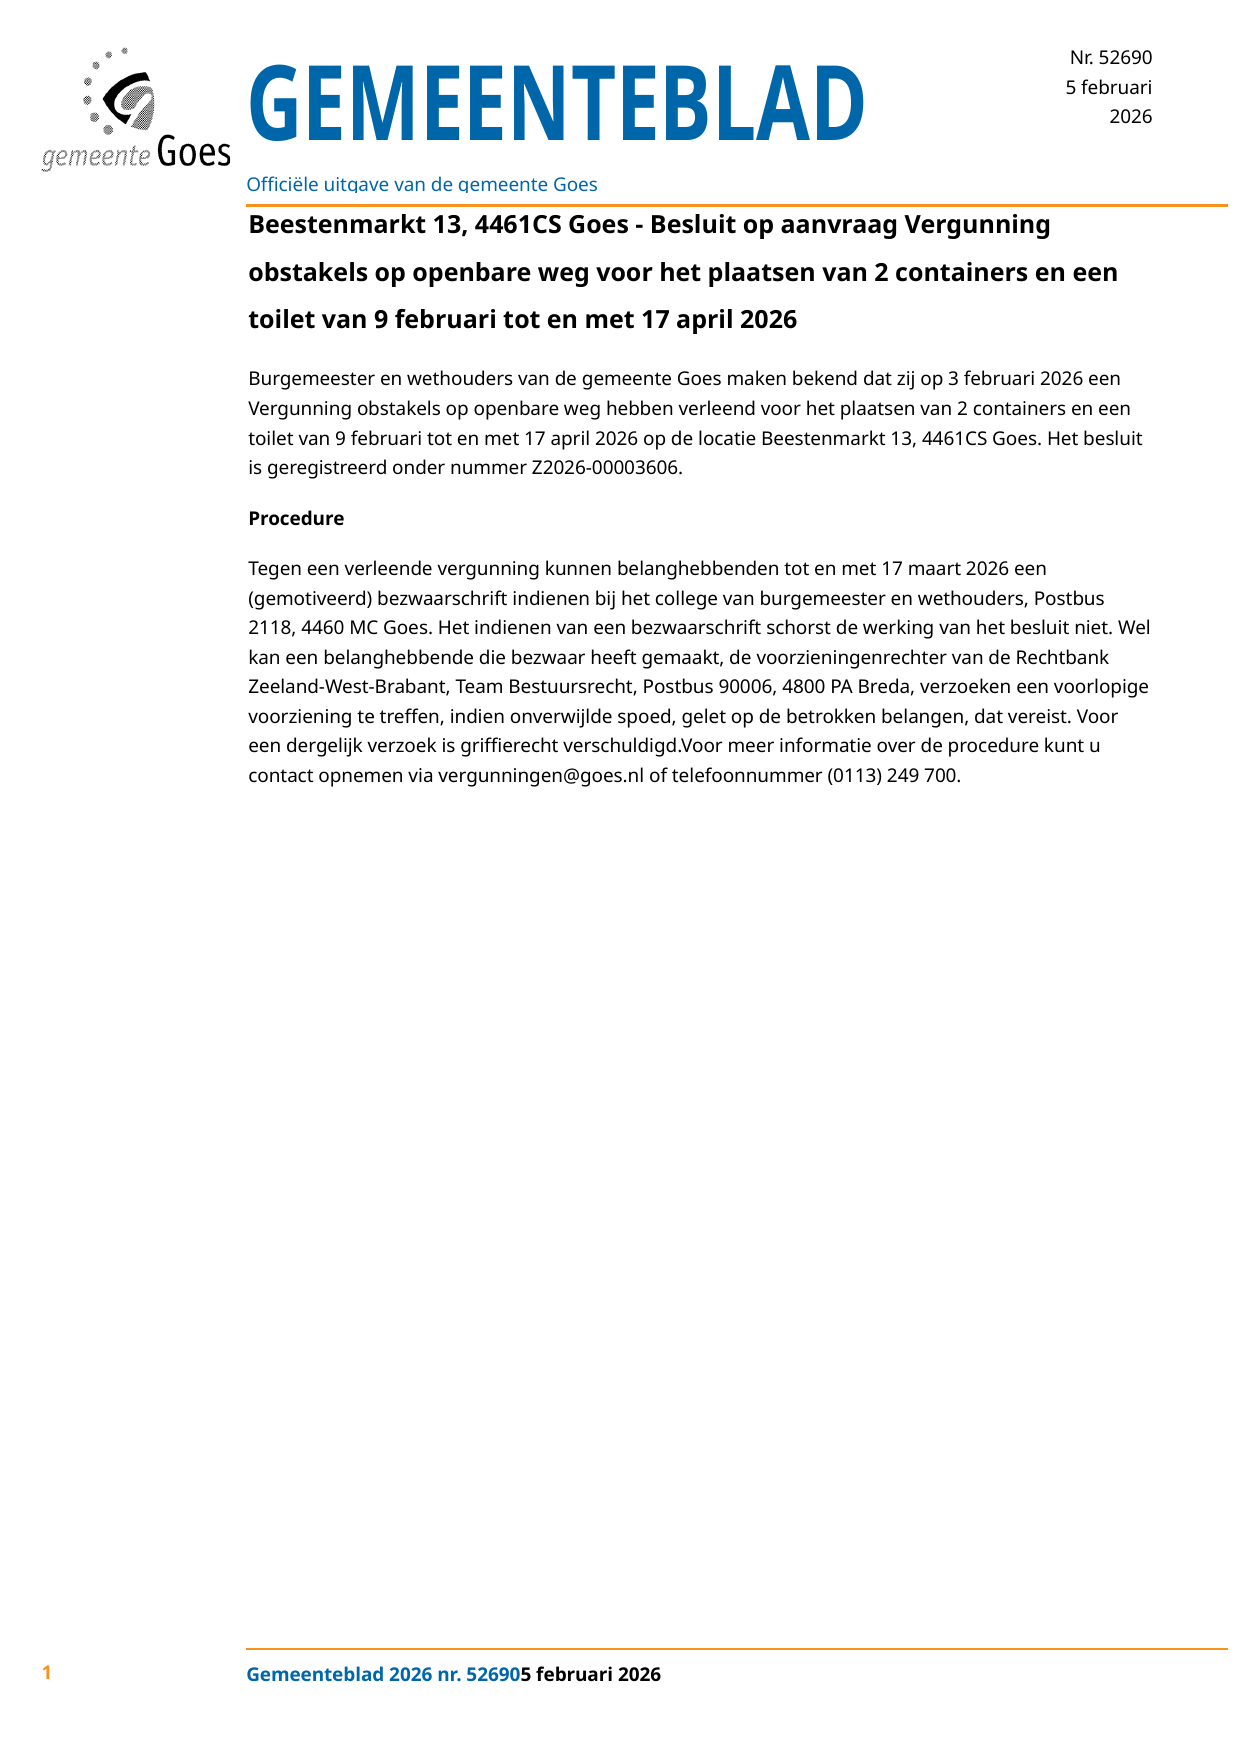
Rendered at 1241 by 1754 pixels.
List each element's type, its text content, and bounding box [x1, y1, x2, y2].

picture [41, 47, 231, 172]
text Tegen een verleende vergunning kunnen belanghebbenden tot en met 17 maart 2026 een (gemotiveerd) bezwaarschrift indienen bij het college van burgemeester en wethouders, Postbus 2118, 4460 MC Goes. Het indienen van een bezwaarschrift schorst de werking van het besluit niet. Wel kan een belanghebbende die bezwaar heeft gemaakt, de voorzieningenrechter van de Rechtbank Zeeland-West-Brabant, Team Bestuursrecht, Postbus 90006, 4800 PA Breda, verzoeken een voorlopige voorziening te treffen, indien onverwijlde spoed, gelet op de betrokken belangen, dat vereist. Voor een dergelijk verzoek is griffierecht verschuldigd.Voor meer informatie over de procedure kunt u contact opnemen via vergunningen@goes.nl of telefoonnummer (0113) 249 700. [248, 555, 1152, 788]
text Procedure [248, 505, 1152, 530]
text Burgemeester en wethouders van de gemeente Goes maken bekend dat zij op 3 februari 2026 een Vergunning obstakels op openbare weg hebben verleend voor het plaatsen van 2 containers en een toilet van 9 februari tot en met 17 april 2026 op de locatie Beestenmarkt 13, 4461CS Goes. Het besluit is geregistreerd onder nummer Z2026-00003606. [248, 366, 1152, 480]
text Beestenmarkt 13, 4461CS Goes - Besluit op aanvraag Vergunning obstakels op openbare weg voor het plaatsen van 2 containers en een toilet van 9 februari tot en met 17 april 2026 [248, 207, 1152, 336]
